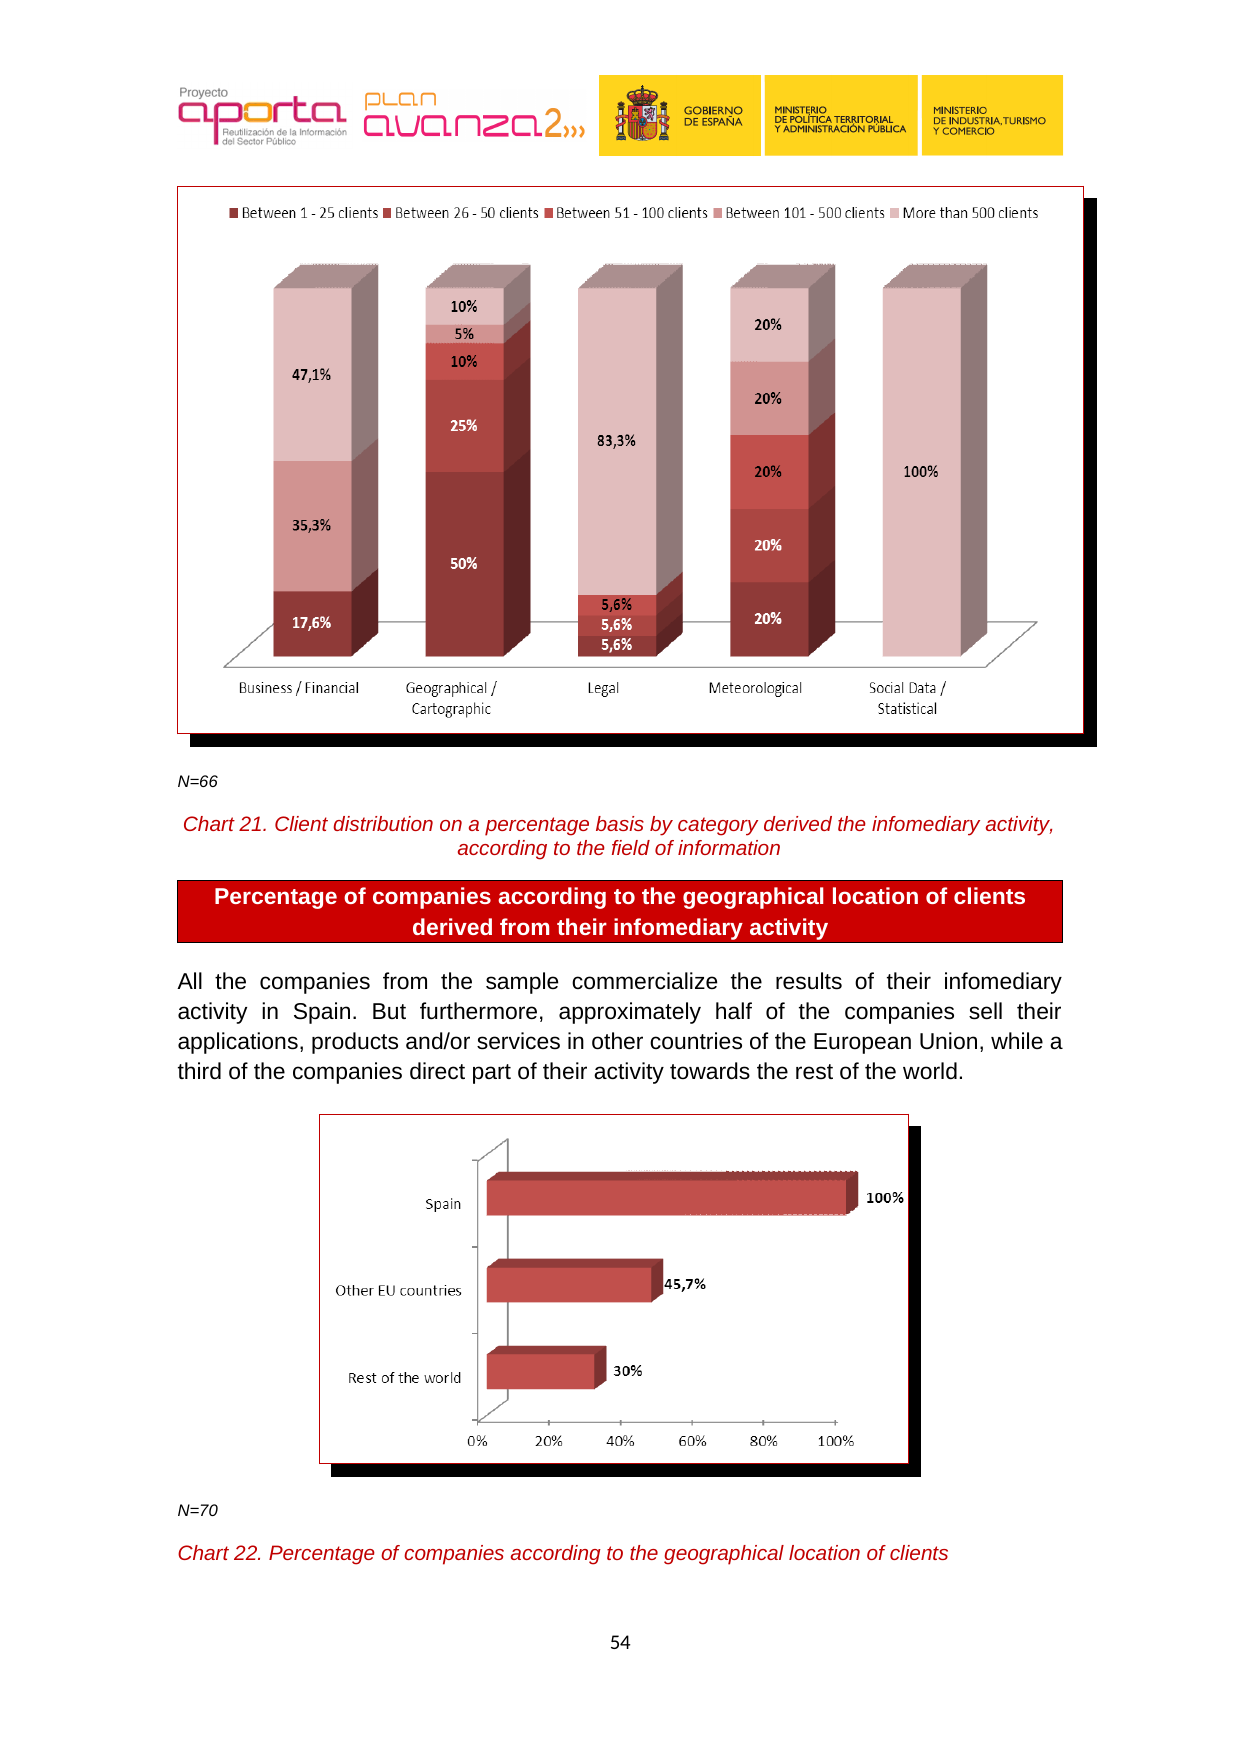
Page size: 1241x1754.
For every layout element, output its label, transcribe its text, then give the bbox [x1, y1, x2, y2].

text Chart 21. Client distribution on a percentage basis by category derived the infomediary activity, according to the field of information [177, 811, 1063, 859]
text All the companies from the sample commercialize the results of their infomediary activity in Spain. But furthermore, approximately half of the companies sell their applications, products and/or services in other countries of the European Union, while a third of the companies direct part of their activity towards the rest of the world. [177, 968, 1063, 1085]
text N=70 [177, 1501, 1063, 1520]
picture [178, 187, 1083, 733]
text Chart 22. Percentage of companies according to the geographical location of clients [177, 1541, 1063, 1564]
picture [362, 89, 587, 142]
text N=66 [177, 771, 1063, 791]
picture [320, 1115, 908, 1463]
picture [177, 82, 353, 149]
picture [599, 73, 1064, 158]
text Percentage of companies according to the geographical location of clients derived from their infomediary activity [178, 881, 1062, 942]
